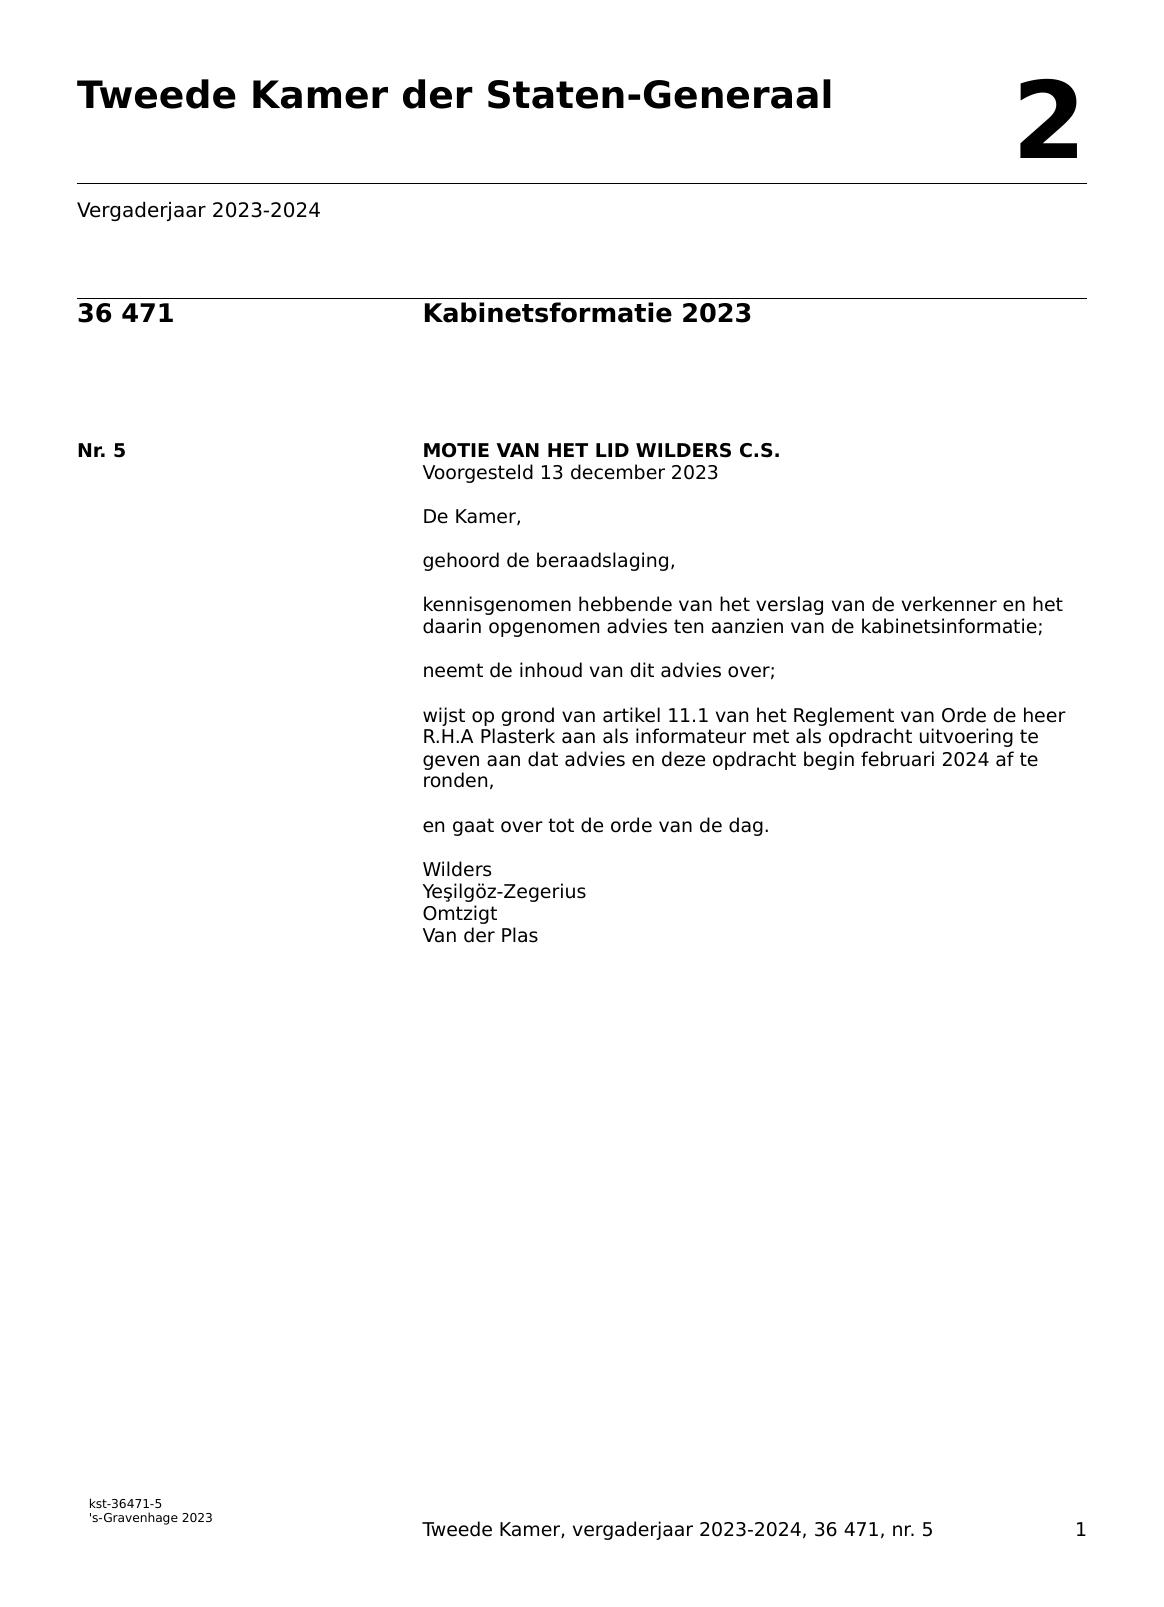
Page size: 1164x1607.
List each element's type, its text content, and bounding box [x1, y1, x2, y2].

text De Kamer, [422, 506, 1087, 528]
text Van der Plas [422, 925, 1087, 947]
subtitle 36 471 Kabinetsformatie 2023 [77, 299, 1087, 329]
text Yeşilgöz-Zegerius [422, 881, 1087, 903]
text gehoord de beraadslaging, [422, 550, 1087, 572]
text Voorgesteld 13 december 2023 [422, 462, 1087, 484]
text 's-Gravenhage 2023 [88, 1511, 323, 1525]
text kst-36471-5 [88, 1497, 323, 1511]
text Wilders [422, 859, 1087, 881]
table_header Tweede Kamer der Staten-Generaal [77, 59, 886, 183]
text neemt de inhoud van dit advies over; [422, 660, 1087, 682]
table_cell Vergaderjaar 2023-2024 [77, 184, 1087, 298]
subtitle Nr. 5 MOTIE VAN HET LID WILDERS C.S. [77, 440, 1087, 462]
text Omtzigt [422, 903, 1087, 925]
text wijst op grond van artikel 11.1 van het Reglement van Orde de heer R.H.A Plasterk aan als informateur met als opdracht uitvoering te geven aan dat advies en deze opdracht begin februari 2024 af te ronden, [422, 704, 1087, 792]
table_header 2 [886, 59, 1087, 183]
text kennisgenomen hebbende van het verslag van de verkenner en het daarin opgenomen advies ten aanzien van de kabinetsinformatie; [422, 594, 1087, 638]
text en gaat over tot de orde van de dag. [422, 814, 1087, 837]
